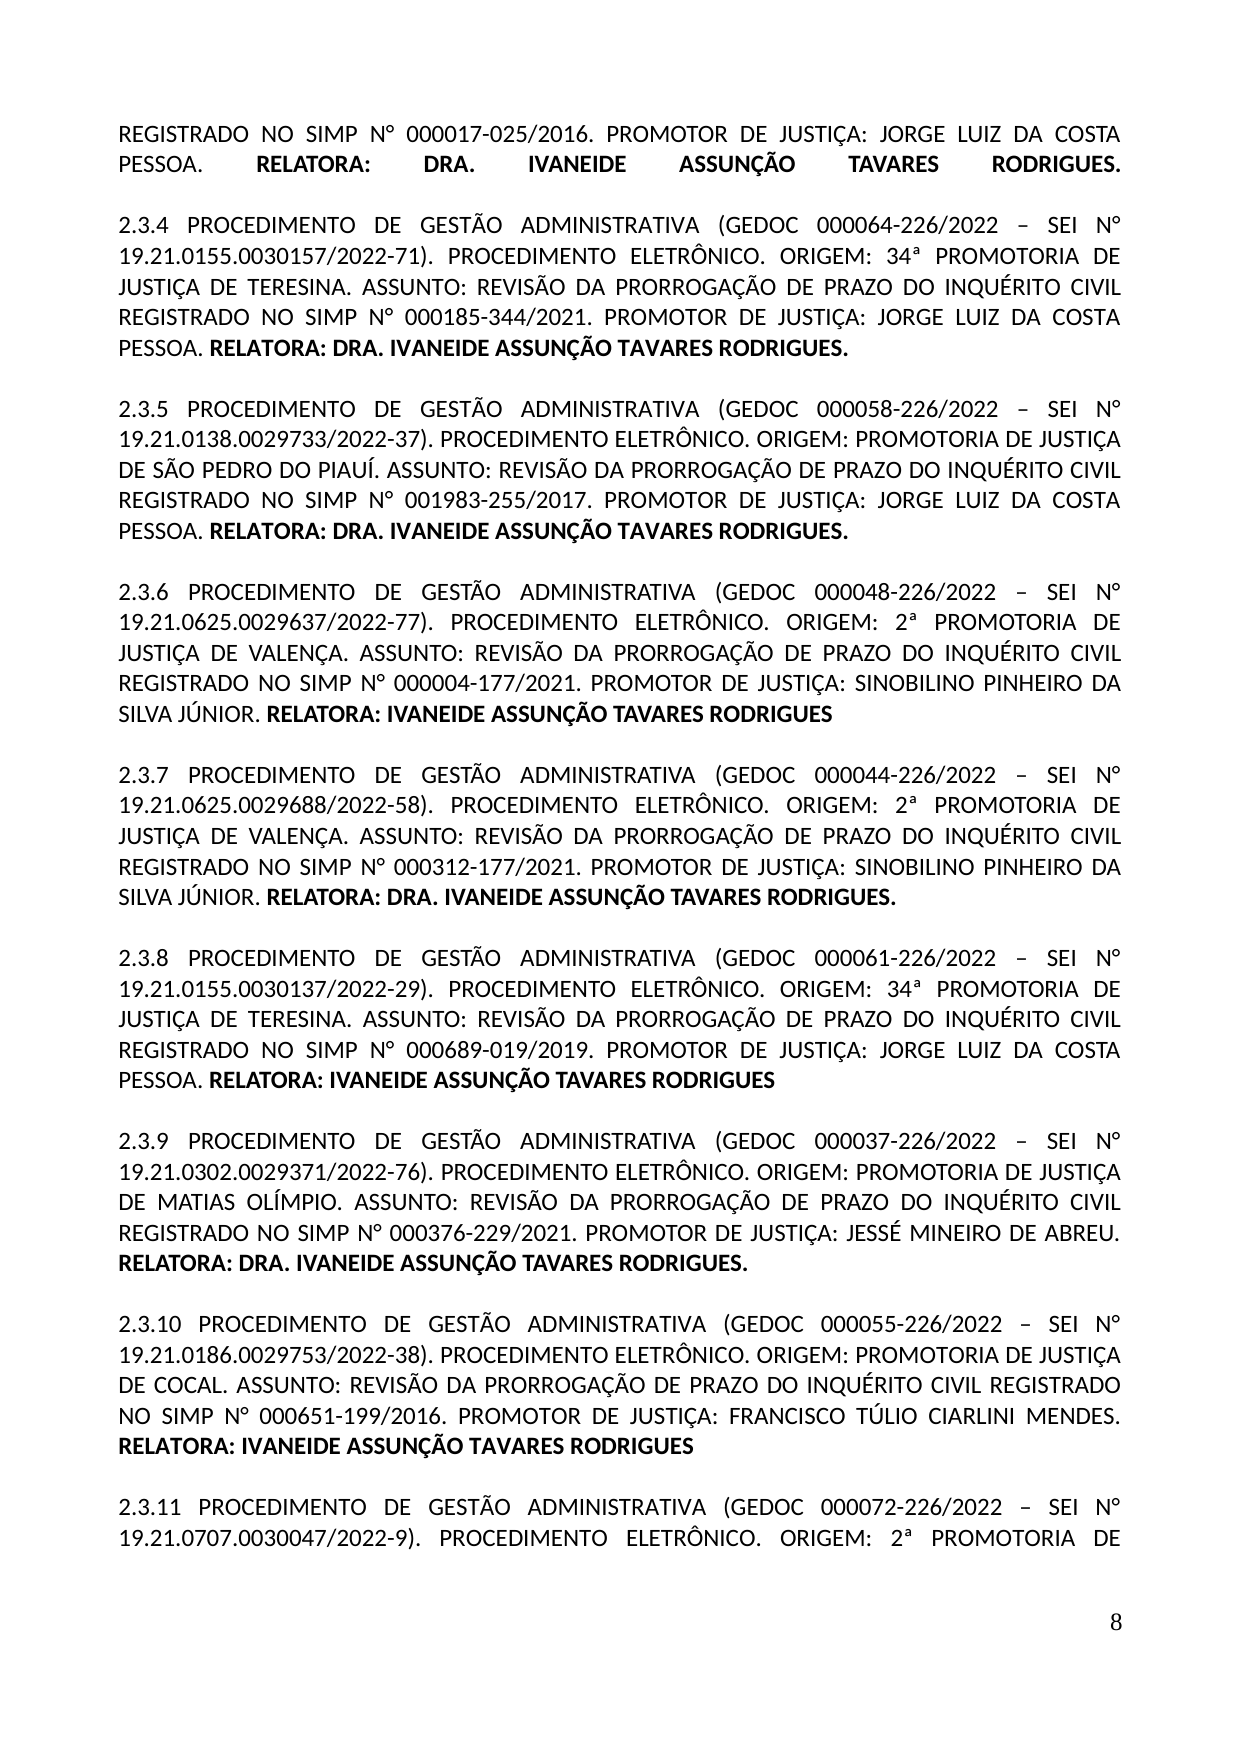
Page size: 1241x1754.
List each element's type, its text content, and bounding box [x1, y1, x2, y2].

text REGISTRADO NO SIMP N° 000017-025/2016. PROMOTOR DE JUSTIÇA: JORGE LUIZ DA COSTA PESSOA. RELATORA: DRA. IVANEIDE ASSUNÇÃO TAVARES RODRIGUES. [118, 118, 1122, 210]
text 2.3.8 PROCEDIMENTO DE GESTÃO ADMINISTRATIVA (GEDOC 000061-226/2022 – SEI N° 19.21.0155.0030137/2022-29). PROCEDIMENTO ELETRÔNICO. ORIGEM: 34ª PROMOTORIA DE JUSTIÇA DE TERESINA. ASSUNTO: REVISÃO DA PRORROGAÇÃO DE PRAZO DO INQUÉRITO CIVIL REGISTRADO NO SIMP N° 000689-019/2019. PROMOTOR DE JUSTIÇA: JORGE LUIZ DA COSTA PESSOA. RELATORA: IVANEIDE ASSUNÇÃO TAVARES RODRIGUES [118, 942, 1122, 1095]
text 2.3.10 PROCEDIMENTO DE GESTÃO ADMINISTRATIVA (GEDOC 000055-226/2022 – SEI N° 19.21.0186.0029753/2022-38). PROCEDIMENTO ELETRÔNICO. ORIGEM: PROMOTORIA DE JUSTIÇA DE COCAL. ASSUNTO: REVISÃO DA PRORROGAÇÃO DE PRAZO DO INQUÉRITO CIVIL REGISTRADO NO SIMP N° 000651-199/2016. PROMOTOR DE JUSTIÇA: FRANCISCO TÚLIO CIARLINI MENDES. RELATORA: IVANEIDE ASSUNÇÃO TAVARES RODRIGUES [118, 1308, 1122, 1461]
text 2.3.9 PROCEDIMENTO DE GESTÃO ADMINISTRATIVA (GEDOC 000037-226/2022 – SEI N° 19.21.0302.0029371/2022-76). PROCEDIMENTO ELETRÔNICO. ORIGEM: PROMOTORIA DE JUSTIÇA DE MATIAS OLÍMPIO. ASSUNTO: REVISÃO DA PRORROGAÇÃO DE PRAZO DO INQUÉRITO CIVIL REGISTRADO NO SIMP N° 000376-229/2021. PROMOTOR DE JUSTIÇA: JESSÉ MINEIRO DE ABREU. RELATORA: DRA. IVANEIDE ASSUNÇÃO TAVARES RODRIGUES. [118, 1125, 1122, 1278]
text 2.3.7 PROCEDIMENTO DE GESTÃO ADMINISTRATIVA (GEDOC 000044-226/2022 – SEI N° 19.21.0625.0029688/2022-58). PROCEDIMENTO ELETRÔNICO. ORIGEM: 2ª PROMOTORIA DE JUSTIÇA DE VALENÇA. ASSUNTO: REVISÃO DA PRORROGAÇÃO DE PRAZO DO INQUÉRITO CIVIL REGISTRADO NO SIMP N° 000312-177/2021. PROMOTOR DE JUSTIÇA: SINOBILINO PINHEIRO DA SILVA JÚNIOR. RELATORA: DRA. IVANEIDE ASSUNÇÃO TAVARES RODRIGUES. [118, 759, 1122, 912]
text 2.3.4 PROCEDIMENTO DE GESTÃO ADMINISTRATIVA (GEDOC 000064-226/2022 – SEI N° 19.21.0155.0030157/2022-71). PROCEDIMENTO ELETRÔNICO. ORIGEM: 34ª PROMOTORIA DE JUSTIÇA DE TERESINA. ASSUNTO: REVISÃO DA PRORROGAÇÃO DE PRAZO DO INQUÉRITO CIVIL REGISTRADO NO SIMP N° 000185-344/2021. PROMOTOR DE JUSTIÇA: JORGE LUIZ DA COSTA PESSOA. RELATORA: DRA. IVANEIDE ASSUNÇÃO TAVARES RODRIGUES. [118, 210, 1122, 362]
text 2.3.11 PROCEDIMENTO DE GESTÃO ADMINISTRATIVA (GEDOC 000072-226/2022 – SEI N° 19.21.0707.0030047/2022-9). PROCEDIMENTO ELETRÔNICO. ORIGEM: 2ª PROMOTORIA DE [118, 1492, 1122, 1553]
text 2.3.5 PROCEDIMENTO DE GESTÃO ADMINISTRATIVA (GEDOC 000058-226/2022 – SEI N° 19.21.0138.0029733/2022-37). PROCEDIMENTO ELETRÔNICO. ORIGEM: PROMOTORIA DE JUSTIÇA DE SÃO PEDRO DO PIAUÍ. ASSUNTO: REVISÃO DA PRORROGAÇÃO DE PRAZO DO INQUÉRITO CIVIL REGISTRADO NO SIMP N° 001983-255/2017. PROMOTOR DE JUSTIÇA: JORGE LUIZ DA COSTA PESSOA. RELATORA: DRA. IVANEIDE ASSUNÇÃO TAVARES RODRIGUES. [118, 393, 1122, 545]
text 2.3.6 PROCEDIMENTO DE GESTÃO ADMINISTRATIVA (GEDOC 000048-226/2022 – SEI N° 19.21.0625.0029637/2022-77). PROCEDIMENTO ELETRÔNICO. ORIGEM: 2ª PROMOTORIA DE JUSTIÇA DE VALENÇA. ASSUNTO: REVISÃO DA PRORROGAÇÃO DE PRAZO DO INQUÉRITO CIVIL REGISTRADO NO SIMP N° 000004-177/2021. PROMOTOR DE JUSTIÇA: SINOBILINO PINHEIRO DA SILVA JÚNIOR. RELATORA: IVANEIDE ASSUNÇÃO TAVARES RODRIGUES [118, 576, 1122, 728]
